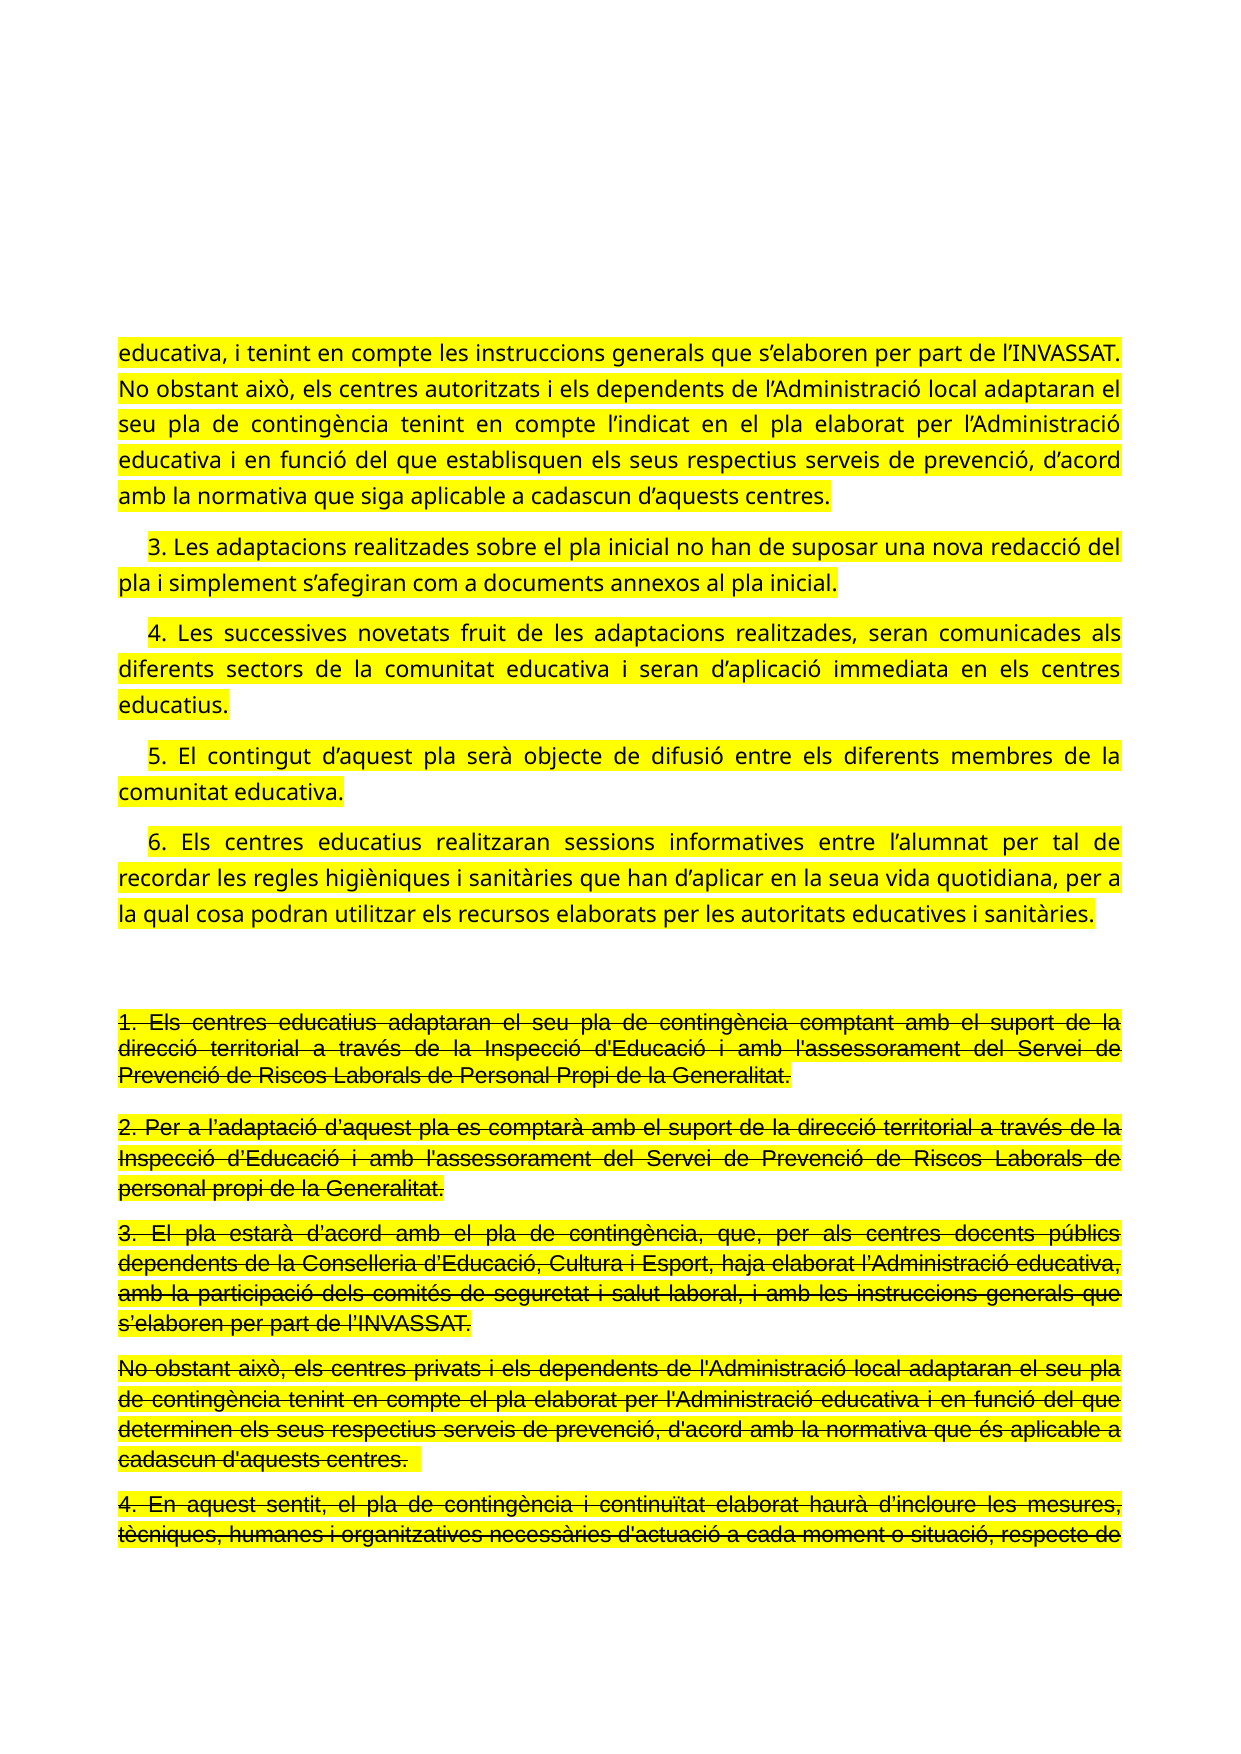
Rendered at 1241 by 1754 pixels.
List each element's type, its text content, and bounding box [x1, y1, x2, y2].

text 4. Les successives novetats fruit de les adaptacions realitzades, seran comunicades als diferents sectors de la comunitat educativa i seran d’aplicació immediata en els centres educatius. [118, 617, 1122, 720]
text 1. Els centres educatius adaptaran el seu pla de contingència comptant amb el suport de la direcció territorial a través de la Inspecció d'Educació i amb l'assessorament del Servei de Prevenció de Riscos Laborals de Personal Propi de la Generalitat. [118, 1051, 1122, 1088]
text 2. Per a l’adaptació d’aquest pla es comptarà amb el suport de la direcció territorial a través de la Inspecció d’Educació i amb l'assessorament del Servei de Prevenció de Riscos Laborals de personal propi de la Generalitat. [118, 1130, 1122, 1201]
text 3. El pla estarà d’acord amb el pla de contingència, que, per als centres docents públics dependents de la Conselleria d’Educació, Cultura i Esport, haja elaborat l’Administració educativa, amb la participació dels comités de seguretat i salut laboral, i amb les instruccions generals que s’elaboren per part de l’INVASSAT. [118, 1220, 1122, 1294]
text educativa, i tenint en compte les instruccions generals que s’elaboren per part de l’INVASSAT. No obstant això, els centres autoritzats i els dependents de l’Administració local adaptaran el seu pla de contingència tenint en compte l’indicat en el pla elaborat per l’Administració educativa i en funció del que establisquen els seus respectius serveis de prevenció, d’acord amb la normativa que siga aplicable a cadascun d’aquests centres. [118, 337, 1122, 512]
text 4. En aquest sentit, el pla de contingència i continuïtat elaborat haurà d’incloure les mesures, tècniques, humanes i organitzatives necessàries d'actuació a cada moment o situació, respecte de la materialització de la potencial amenaça. A més, s'hauran d'establir clarament les instruccions i responsabilitats necessàries, per la qual cosa hauran de quedar definits: [118, 1506, 1122, 1548]
text 5. El contingut d’aquest pla serà objecte de difusió entre els diferents membres de la comunitat educativa. [118, 740, 1122, 807]
text 1. Els centres educatius adaptaran el seu pla de contingència comptant amb el suport de la direcció territorial a través de la Inspecció d'Educació i amb l'assessorament del Servei de Prevenció de Riscos Laborals de Personal Propi de la Generalitat. [118, 1009, 1122, 1050]
text 3. El pla estarà d’acord amb el pla de contingència, que, per als centres docents públics dependents de la Conselleria d’Educació, Cultura i Esport, haja elaborat l’Administració educativa, amb la participació dels comités de seguretat i salut laboral, i amb les instruccions generals que s’elaboren per part de l’INVASSAT. [118, 1296, 1122, 1337]
text 6. Els centres educatius realitzaran sessions informatives entre l’alumnat per tal de recordar les regles higièniques i sanitàries que han d’aplicar en la seua vida quotidiana, per a la qual cosa podran utilitzar els recursos elaborats per les autoritats educatives i sanitàries. [118, 826, 1122, 929]
text 1. Els centres educatius adaptaran el seu pla de contingència comptant amb el suport de la direcció territorial a través de la Inspecció d'Educació i amb l'assessorament del Servei de Prevenció de Riscos Laborals de Personal Propi de la Generalitat. [118, 1077, 593, 1088]
text No obstant això, els centres privats i els dependents de l'Administració local adaptaran el seu pla de contingència tenint en compte el pla elaborat per l'Administració educativa i en funció del que determinen els seus respectius serveis de prevenció, d'acord amb la normativa que és aplicable a cadascun d'aquests centres. [118, 1355, 1122, 1472]
text 3. Les adaptacions realitzades sobre el pla inicial no han de suposar una nova redacció del pla i simplement s’afegiran com a documents annexos al pla inicial. [118, 531, 1122, 598]
text 2. Per a l’adaptació d’aquest pla es comptarà amb el suport de la direcció territorial a través de la Inspecció d’Educació i amb l'assessorament del Servei de Prevenció de Riscos Laborals de personal propi de la Generalitat. [118, 1114, 1122, 1129]
text 4. En aquest sentit, el pla de contingència i continuïtat elaborat haurà d’incloure les mesures, tècniques, humanes i organitzatives necessàries d'actuació a cada moment o situació, respecte de la materialització de la potencial amenaça. A més, s'hauran d'establir clarament les instruccions i responsabilitats necessàries, per la qual cosa hauran de quedar definits: [118, 1491, 1122, 1505]
